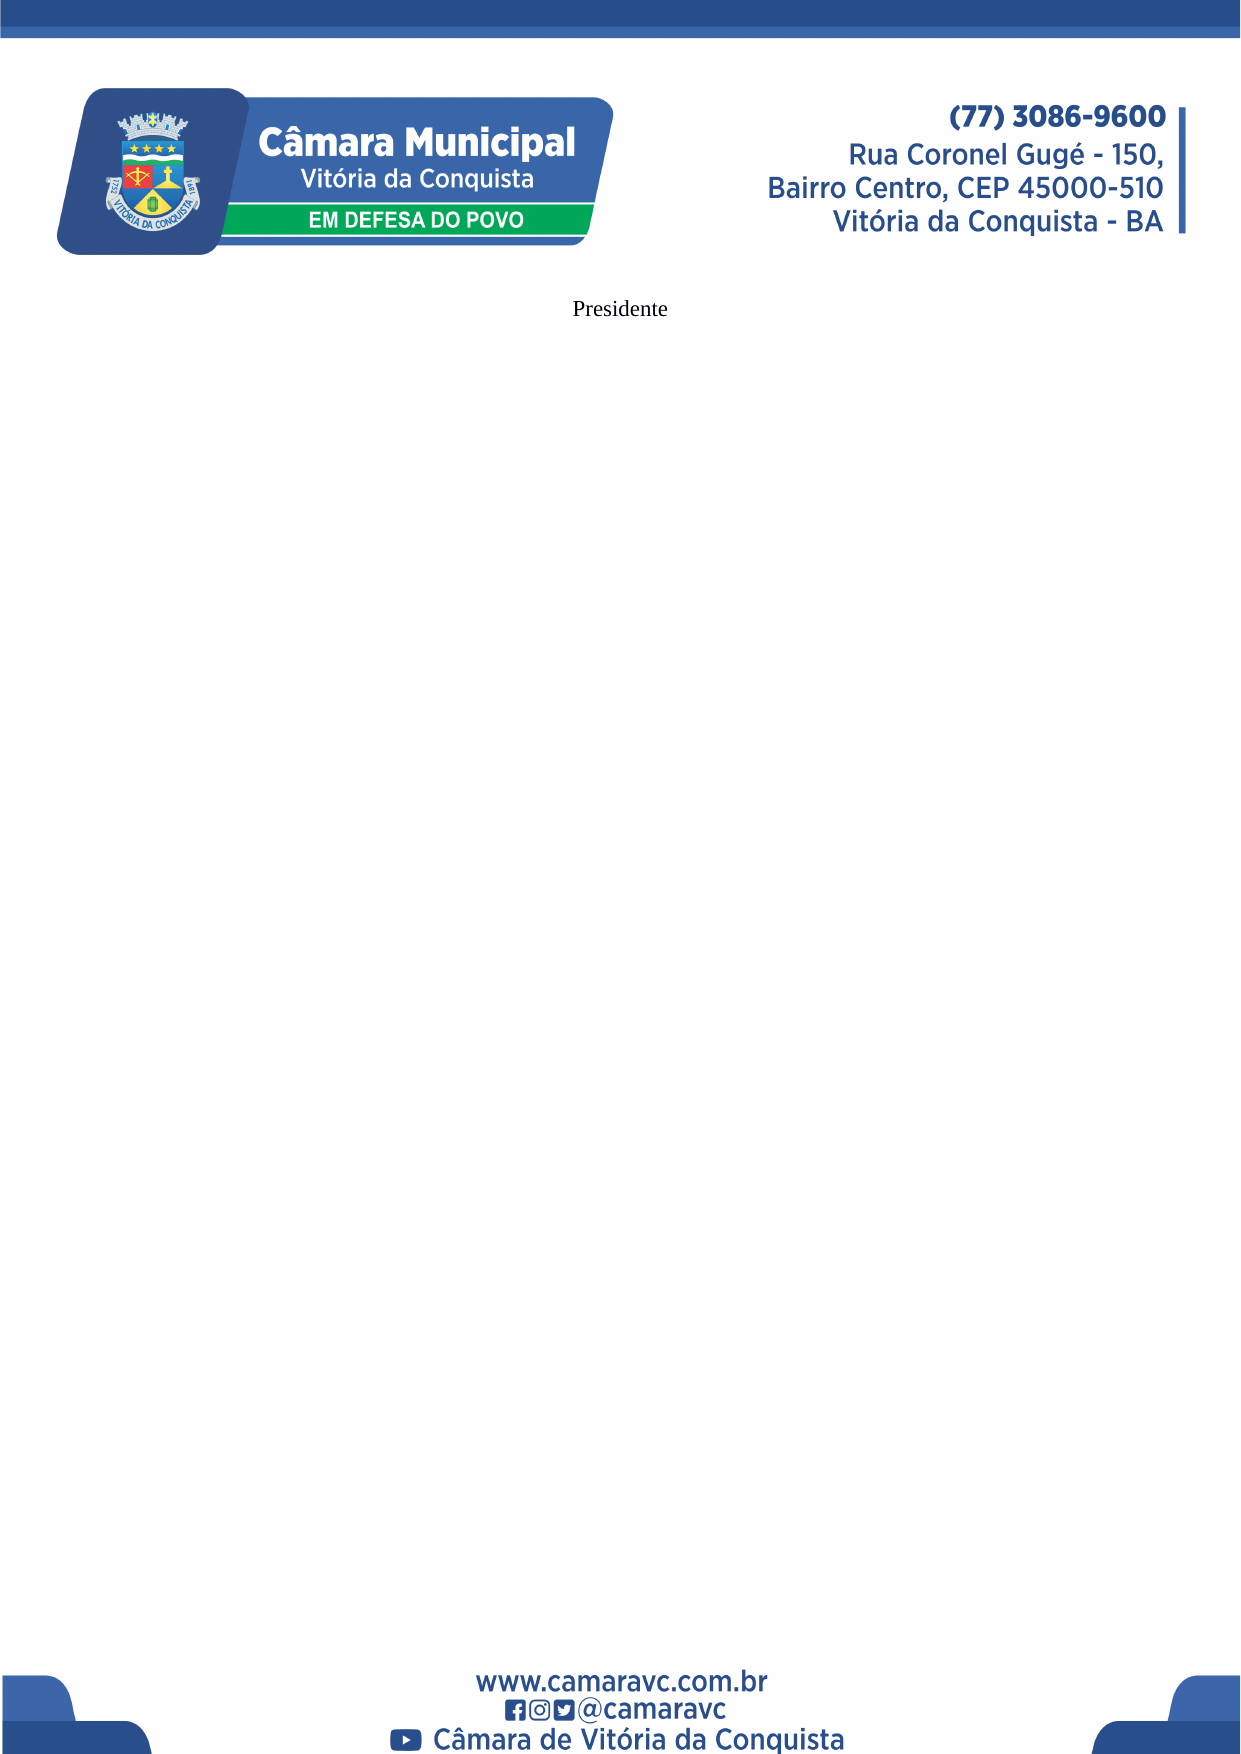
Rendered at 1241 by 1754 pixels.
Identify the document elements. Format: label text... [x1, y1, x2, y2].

picture [0, 0, 1241, 288]
text Presidente [177, 295, 1063, 322]
picture [2, 1640, 1241, 1754]
